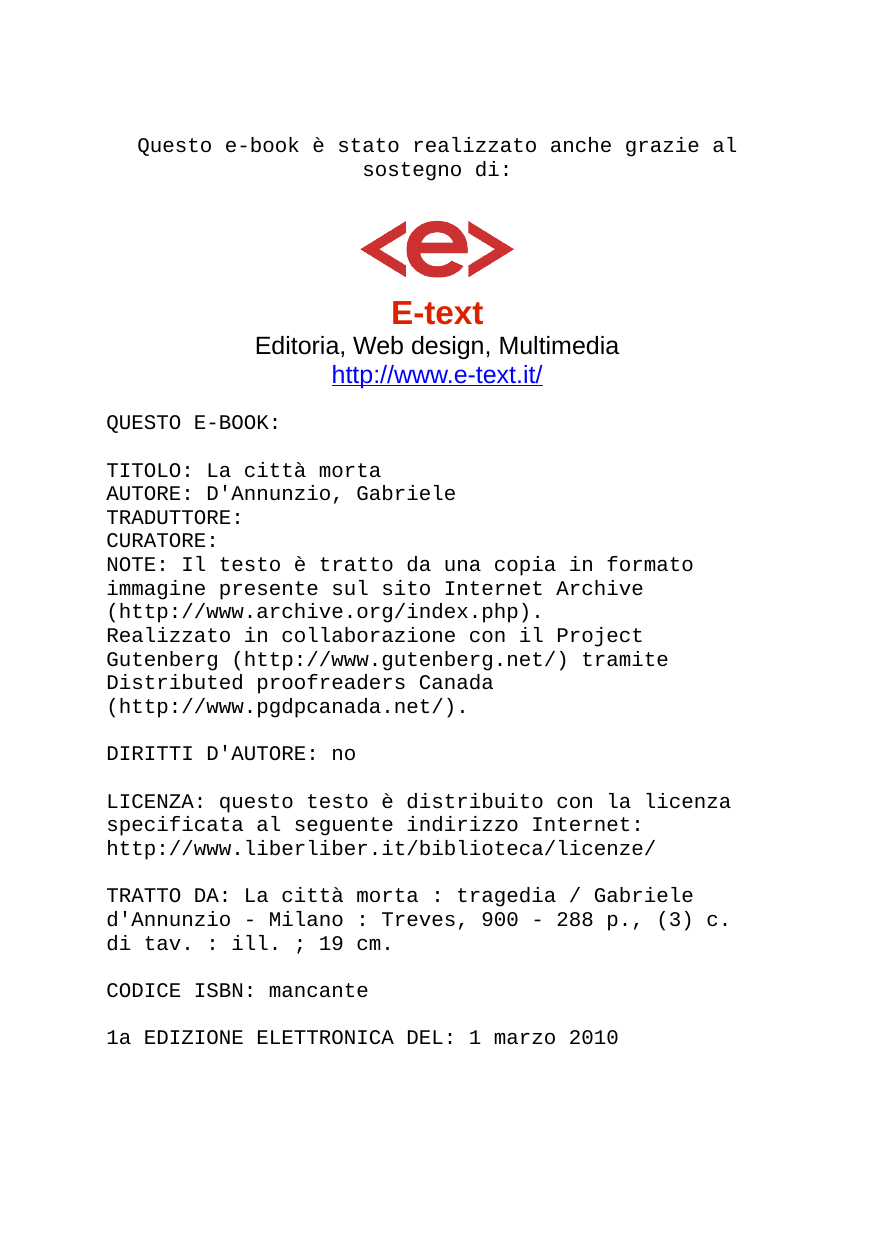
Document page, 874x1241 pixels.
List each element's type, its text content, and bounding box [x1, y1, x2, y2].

text TRATTO DA: La città morta : tragedia / Gabriele d'Annunzio - Milano : Treves, 900 - 288 p., (3) c. di tav. : ill. ; 19 cm. [106, 885, 768, 956]
text LICENZA: questo testo è distribuito con la licenza specificata al seguente indirizzo Internet: http://www.liberliber.it/biblioteca/licenze/ [106, 791, 768, 862]
text TRADUTTORE: [106, 507, 768, 531]
text AUTORE: D'Annunzio, Gabriele [106, 483, 768, 507]
text DIRITTI D'AUTORE: no [106, 743, 768, 767]
text TITOLO: La città morta [106, 459, 768, 483]
text QUESTO E-BOOK: [106, 412, 768, 436]
text E-text [106, 293, 768, 331]
text NOTE: Il testo è tratto da una copia in formato immagine presente sul sito Internet Archive (http://www.archive.org/index.php). [106, 554, 768, 625]
text http://www.e-text.it/ [106, 360, 768, 389]
text 1a EDIZIONE ELETTRONICA DEL: 1 marzo 2010 [106, 1027, 768, 1051]
text Editoria, Web design, Multimedia [106, 331, 768, 360]
picture [359, 220, 515, 278]
text Questo e-book è stato realizzato anche grazie al sostegno di: [106, 135, 768, 182]
text Realizzato in collaborazione con il Project Gutenberg (http://www.gutenberg.net/) tramite Distributed proofreaders Canada (http://www.pgdpcanada.net/). [106, 625, 768, 720]
text CODICE ISBN: mancante [106, 980, 768, 1003]
text CURATORE: [106, 531, 768, 554]
